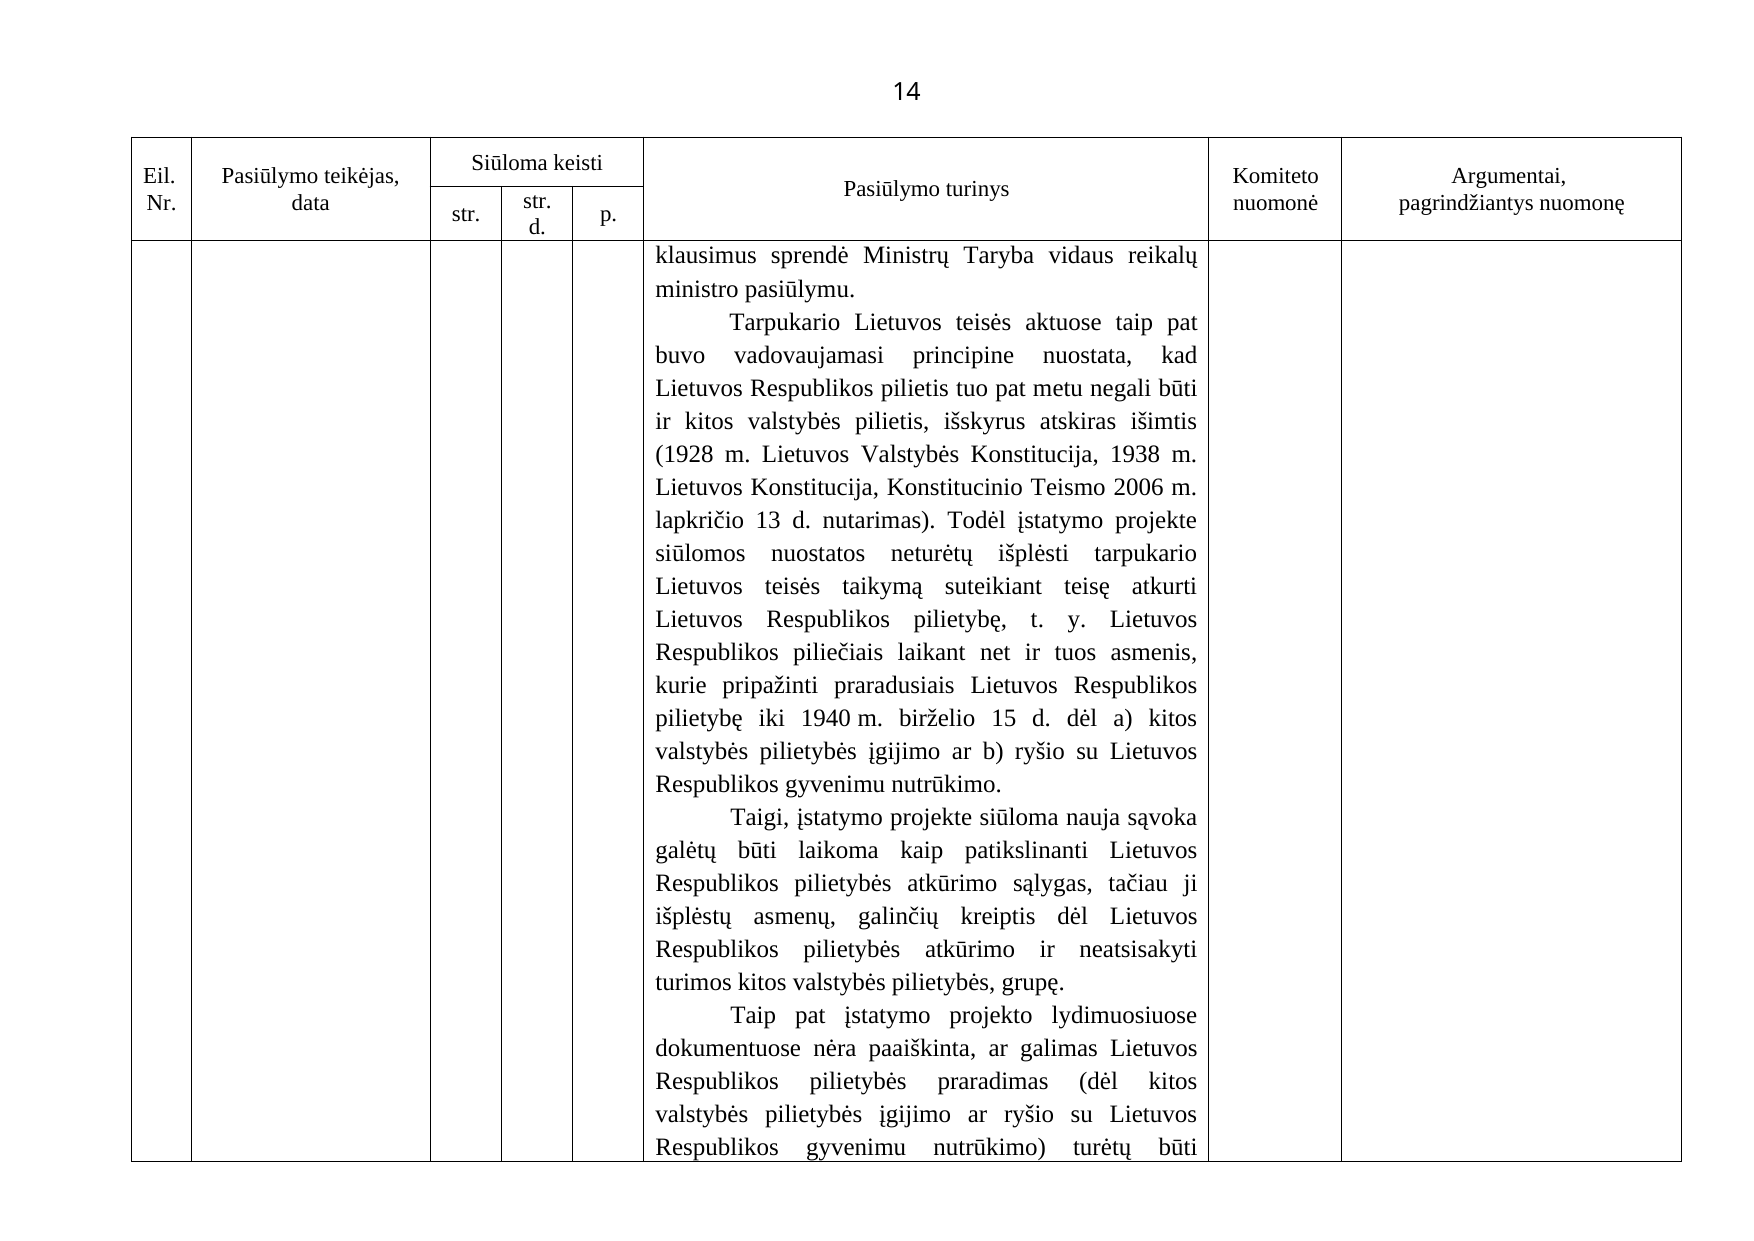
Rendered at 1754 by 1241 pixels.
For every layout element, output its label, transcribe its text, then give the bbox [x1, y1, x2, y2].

table_cell str. [431, 187, 501, 239]
table_cell [502, 241, 572, 1161]
table_cell [1209, 241, 1341, 1161]
table_cell [192, 241, 430, 1161]
table_header Komiteto nuomonė [1209, 138, 1341, 239]
table_header Pasiūlymo turinys [644, 138, 1208, 239]
table_cell [431, 241, 501, 1161]
table_header Argumentai, pagrindžiantys nuomonę [1342, 138, 1681, 239]
table_cell str. d. [502, 187, 572, 239]
table_cell [1342, 241, 1681, 1161]
table_header Siūloma keisti [431, 138, 643, 186]
table_header Pasiūlymo teikėjas, data [192, 138, 430, 239]
table_cell klausimus sprendė Ministrų Taryba vidaus reikalų ministro pasiūlymu. Tarpukario Lietuvos teisės aktuose taip pat buvo vadovaujamasi principine nuostata, kad Lietuvos Respublikos pilietis tuo pat metu negali būti ir kitos valstybės pilietis, išskyrus atskiras išimtis (1928 m. Lietuvos Valstybės Konstitucija, 1938 m. Lietuvos Konstitucija, Konstitucinio Teismo 2006 m. lapkričio 13 d. nutarimas). Todėl įstatymo projekte siūlomos nuostatos neturėtų išplėsti tarpukario Lietuvos teisės taikymą suteikiant teisę atkurti Lietuvos Respublikos pilietybę, t. y. Lietuvos Respublikos piliečiais laikant net ir tuos asmenis, kurie pripažinti praradusiais Lietuvos Respublikos pilietybę iki 1940 m. birželio 15 d. dėl a) kitos valstybės pilietybės įgijimo ar b) ryšio su Lietuvos Respublikos gyvenimu nutrūkimo. Taigi, įstatymo projekte siūloma nauja sąvoka galėtų būti laikoma kaip patikslinanti Lietuvos Respublikos pilietybės atkūrimo sąlygas, tačiau ji išplėstų asmenų, galinčių kreiptis dėl Lietuvos Respublikos pilietybės atkūrimo ir neatsisakyti turimos kitos valstybės pilietybės, grupę. Taip pat įstatymo projekto lydimuosiuose dokumentuose nėra paaiškinta, ar galimas Lietuvos Respublikos pilietybės praradimas (dėl kitos valstybės pilietybės įgijimo ar ryšio su Lietuvos Respublikos gyvenimu nutrūkimo) turėtų būti [644, 241, 1208, 1161]
table_cell [573, 241, 643, 1161]
table_header Eil. Nr. [132, 138, 191, 239]
table_cell p. [573, 187, 643, 239]
table_cell [132, 241, 191, 1161]
